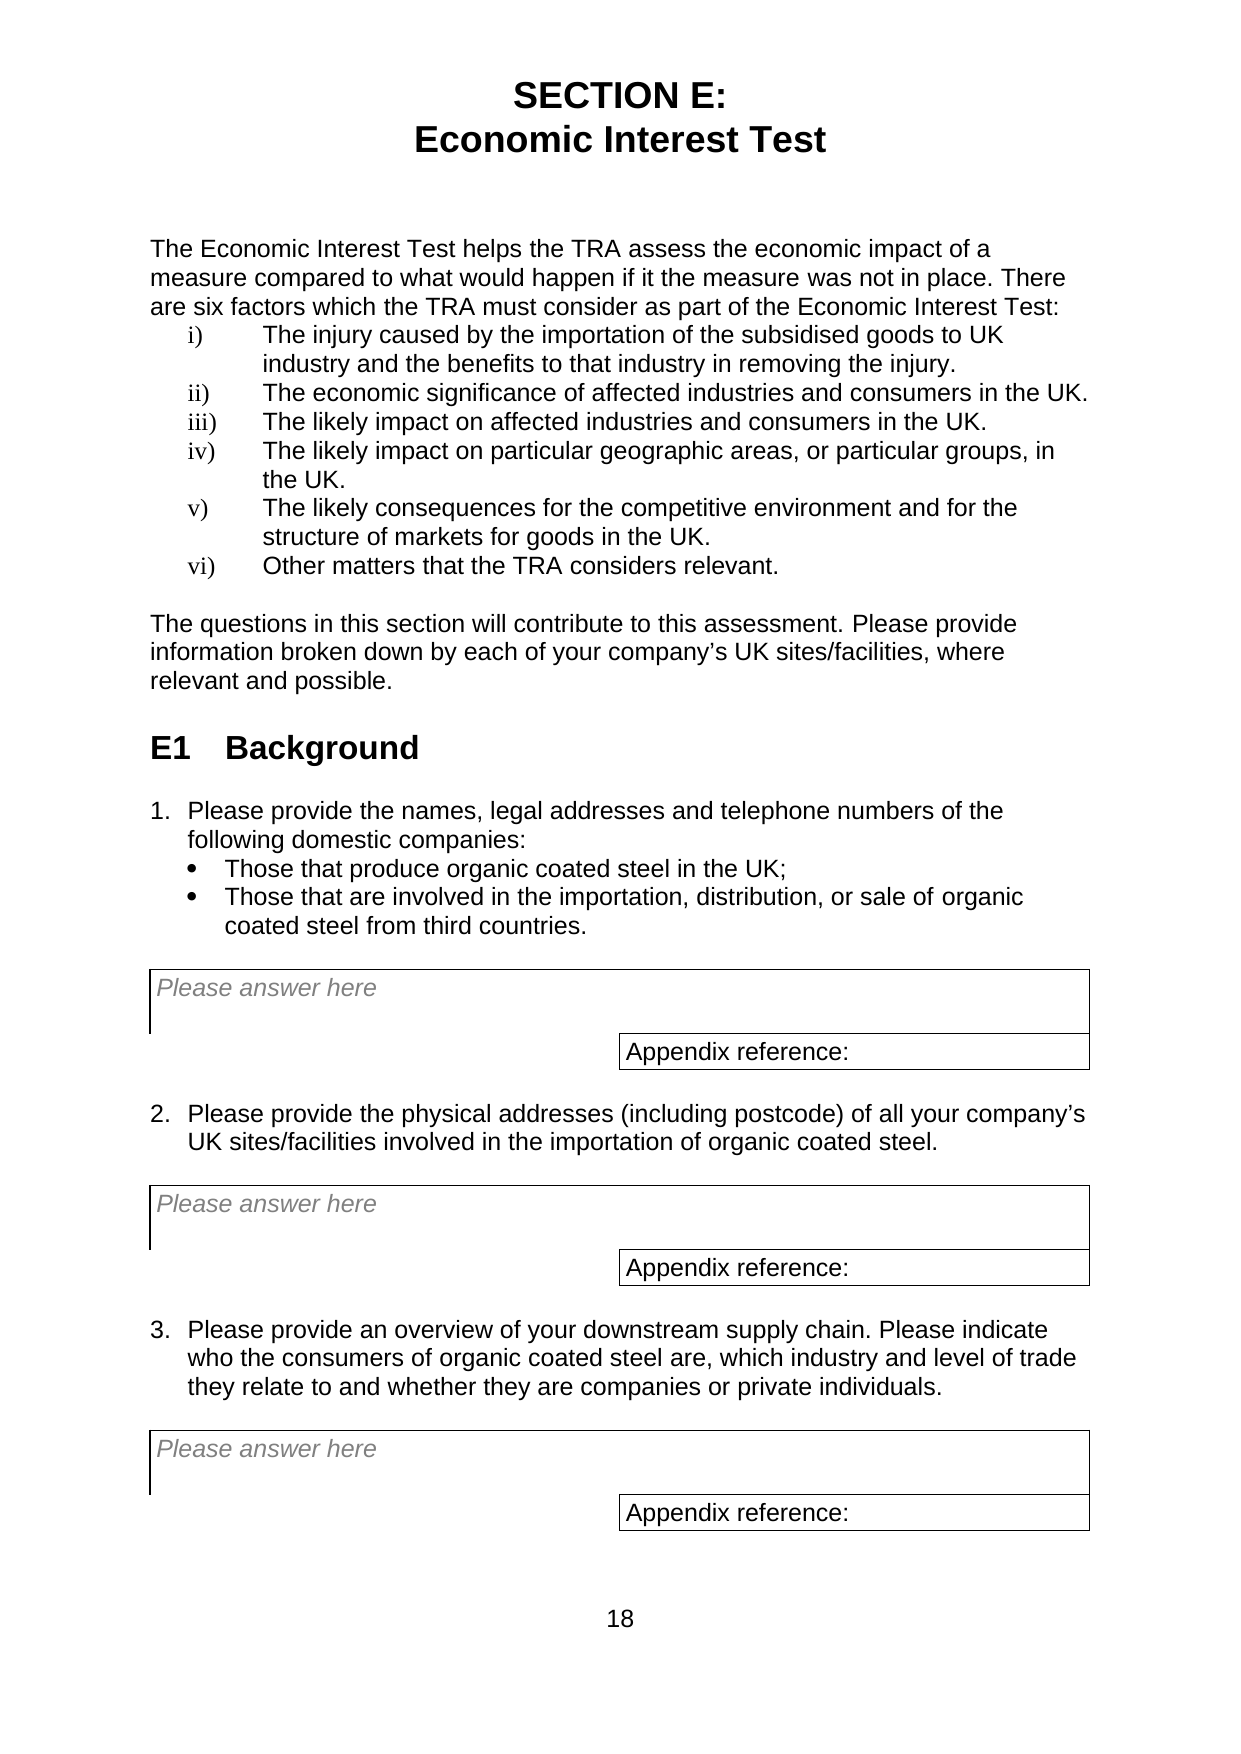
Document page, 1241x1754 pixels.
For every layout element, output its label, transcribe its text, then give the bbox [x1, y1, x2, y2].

table_cell Appendix reference: [620, 1250, 1089, 1285]
table_cell Appendix reference: [620, 1034, 1089, 1069]
list The likely consequences for the competitive environment and for the structure of markets for goods in the UK. [187, 493, 1090, 551]
table_cell [150, 1250, 619, 1285]
list The likely impact on affected industries and consumers in the UK. [187, 407, 1090, 436]
list Those that produce organic coated steel in the UK; [187, 853, 1090, 882]
list The likely impact on particular geographic areas, or particular groups, in the UK. [187, 436, 1090, 493]
subtitle E1 Background [150, 728, 1090, 766]
list Please provide the names, legal addresses and telephone numbers of the following domestic companies: [150, 796, 1090, 853]
list The economic significance of affected industries and consumers in the UK. [187, 378, 1090, 407]
table_header Please answer here [151, 970, 1089, 1033]
text The questions in this section will contribute to this assessment. Please provide information broken down by each of your company’s UK sites/facilities, where relevant and possible. [150, 608, 1090, 695]
list Those that are involved in the importation, distribution, or sale of organic coated steel from third countries. [187, 882, 1090, 940]
list Other matters that the TRA considers relevant. [187, 551, 1090, 580]
table_header Please answer here [151, 1431, 1089, 1494]
list Please provide the physical addresses (including postcode) of all your company’s UK sites/facilities involved in the importation of organic coated steel. [150, 1098, 1090, 1156]
subtitle SECTION E: Economic Interest Test [150, 74, 1090, 160]
table_cell [150, 1495, 619, 1529]
table_cell Appendix reference: [620, 1495, 1089, 1529]
table_cell [150, 1034, 619, 1069]
list The injury caused by the importation of the subsidised goods to UK industry and the benefits to that industry in removing the injury. [187, 320, 1090, 378]
table_header Please answer here [151, 1186, 1089, 1249]
text The Economic Interest Test helps the TRA assess the economic impact of a measure compared to what would happen if it the measure was not in place. There are six factors which the TRA must consider as part of the Economic Interest Test: [150, 234, 1090, 320]
list Please provide an overview of your downstream supply chain. Please indicate who the consumers of organic coated steel are, which industry and level of trade they relate to and whether they are companies or private individuals. [150, 1314, 1090, 1401]
